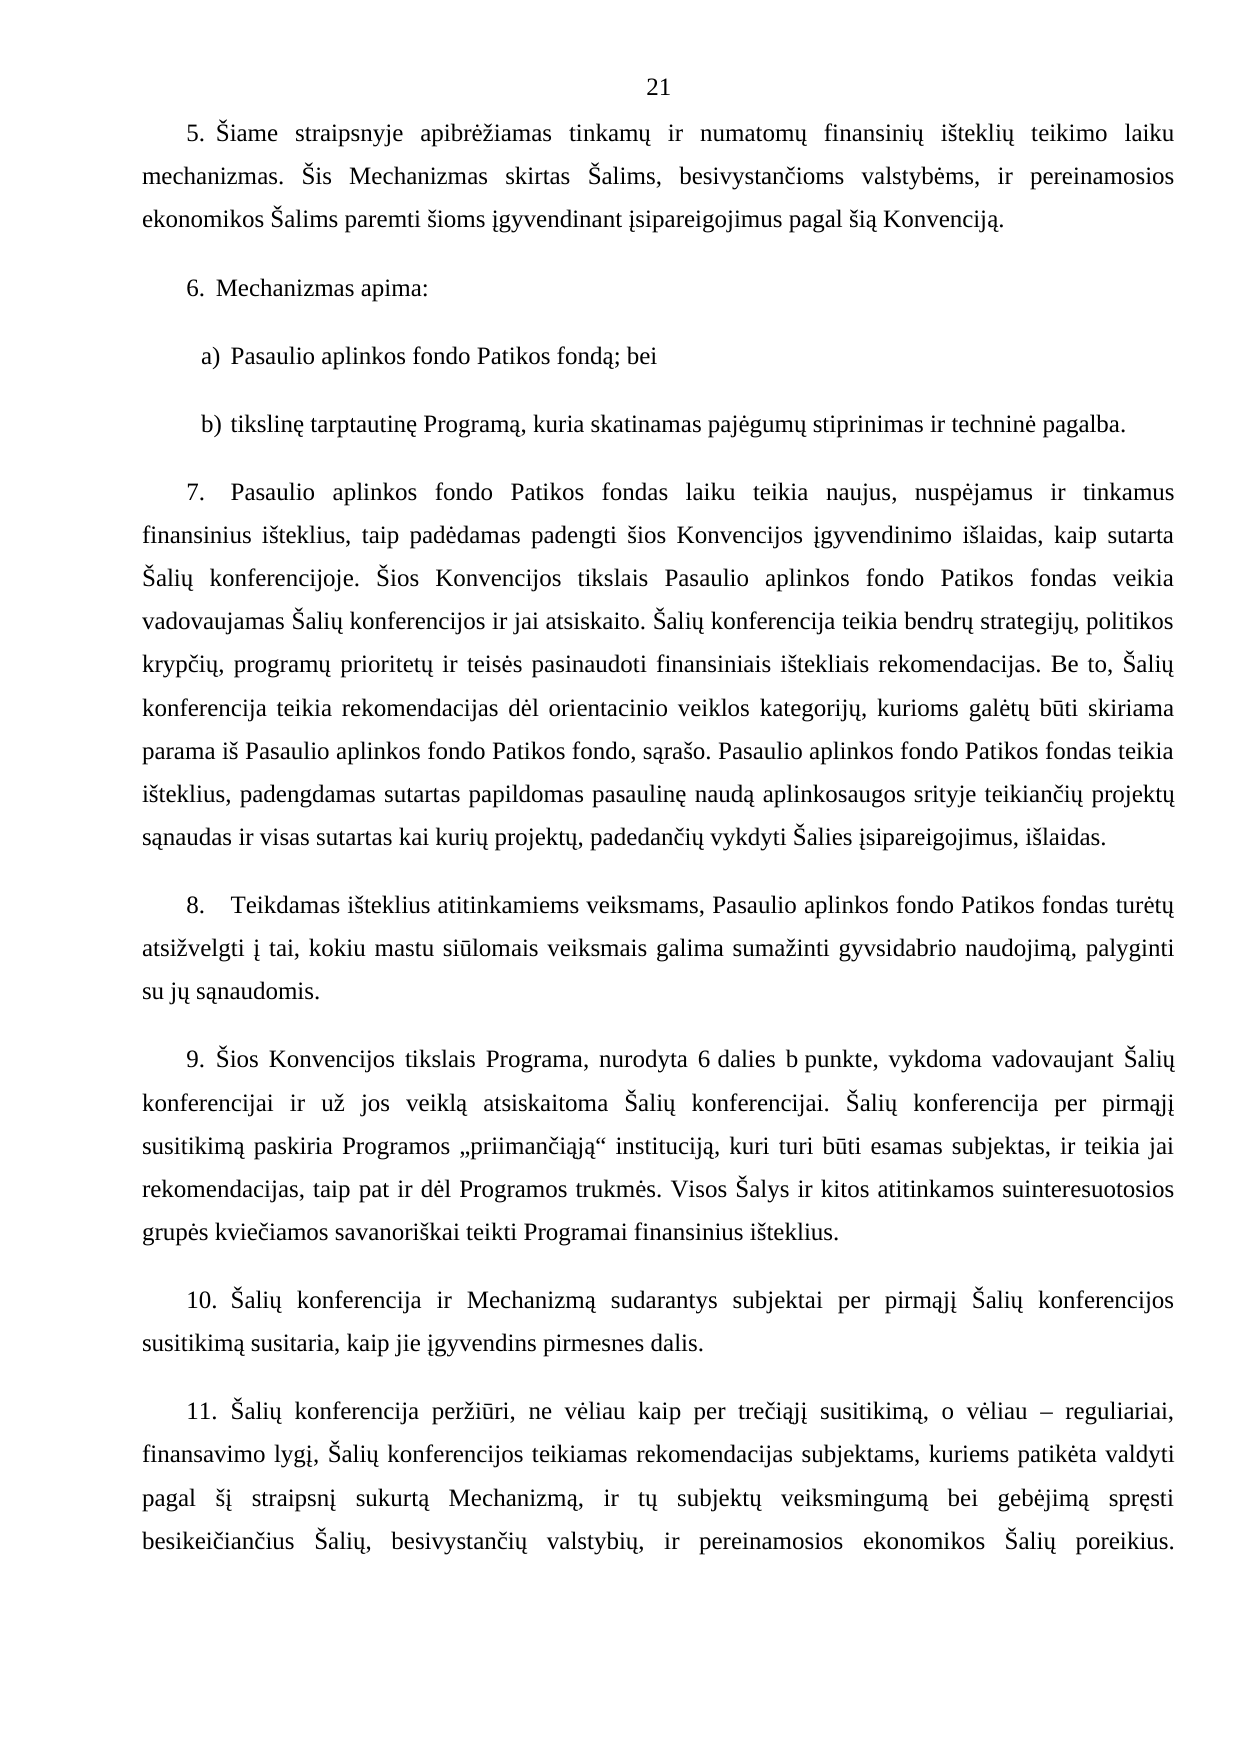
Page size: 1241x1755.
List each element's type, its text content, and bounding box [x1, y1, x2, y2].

text b) tikslinę tarptautinę Programą, kuria skatinamas pajėgumų stiprinimas ir techninė pagalba. [142, 409, 1175, 438]
text 9. Šios Konvencijos tikslais Programa, nurodyta 6 dalies b punkte, vykdoma vadovaujant Šalių konferencijai ir už jos veiklą atsiskaitoma Šalių konferencijai. Šalių konferencija per pirmąjį susitikimą paskiria Programos „priimančiąją“ instituciją, kuri turi būti esamas subjektas, ir teikia jai rekomendacijas, taip pat ir dėl Programos trukmės. Visos Šalys ir kitos atitinkamos suinteresuotosios grupės kviečiamos savanoriškai teikti Programai finansinius išteklius. [142, 1044, 1175, 1246]
text 10. Šalių konferencija ir Mechanizmą sudarantys subjektai per pirmąjį Šalių konferencijos susitikimą susitaria, kaip jie įgyvendins pirmesnes dalis. [142, 1285, 1175, 1357]
text 7. Pasaulio aplinkos fondo Patikos fondas laiku teikia naujus, nuspėjamus ir tinkamus finansinius išteklius, taip padėdamas padengti šios Konvencijos įgyvendinimo išlaidas, kaip sutarta Šalių konferencijoje. Šios Konvencijos tikslais Pasaulio aplinkos fondo Patikos fondas veikia vadovaujamas Šalių konferencijos ir jai atsiskaito. Šalių konferencija teikia bendrų strategijų, politikos krypčių, programų prioritetų ir teisės pasinaudoti finansiniais ištekliais rekomendacijas. Be to, Šalių konferencija teikia rekomendacijas dėl orientacinio veiklos kategorijų, kurioms galėtų būti skiriama parama iš Pasaulio aplinkos fondo Patikos fondo, sąrašo. Pasaulio aplinkos fondo Patikos fondas teikia išteklius, padengdamas sutartas papildomas pasaulinę naudą aplinkosaugos srityje teikiančių projektų sąnaudas ir visas sutartas kai kurių projektų, padedančių vykdyti Šalies įsipareigojimus, išlaidas. [142, 477, 1175, 851]
text 8. Teikdamas išteklius atitinkamiems veiksmams, Pasaulio aplinkos fondo Patikos fondas turėtų atsižvelgti į tai, kokiu mastu siūlomais veiksmais galima sumažinti gyvsidabrio naudojimą, palyginti su jų sąnaudomis. [142, 890, 1175, 1005]
text 11. Šalių konferencija peržiūri, ne vėliau kaip per trečiąjį susitikimą, o vėliau – reguliariai, finansavimo lygį, Šalių konferencijos teikiamas rekomendacijas subjektams, kuriems patikėta valdyti pagal šį straipsnį sukurtą Mechanizmą, ir tų subjektų veiksmingumą bei gebėjimą spręsti besikeičiančius Šalių, besivystančių valstybių, ir pereinamosios ekonomikos Šalių poreikius. [142, 1396, 1175, 1554]
text a) Pasaulio aplinkos fondo Patikos fondą; bei [142, 341, 1175, 369]
text 5. Šiame straipsnyje apibrėžiamas tinkamų ir numatomų finansinių išteklių teikimo laiku mechanizmas. Šis Mechanizmas skirtas Šalims, besivystančioms valstybėms, ir pereinamosios ekonomikos Šalims paremti šioms įgyvendinant įsipareigojimus pagal šią Konvenciją. [142, 118, 1175, 233]
text 6. Mechanizmas apima: [142, 273, 1175, 301]
